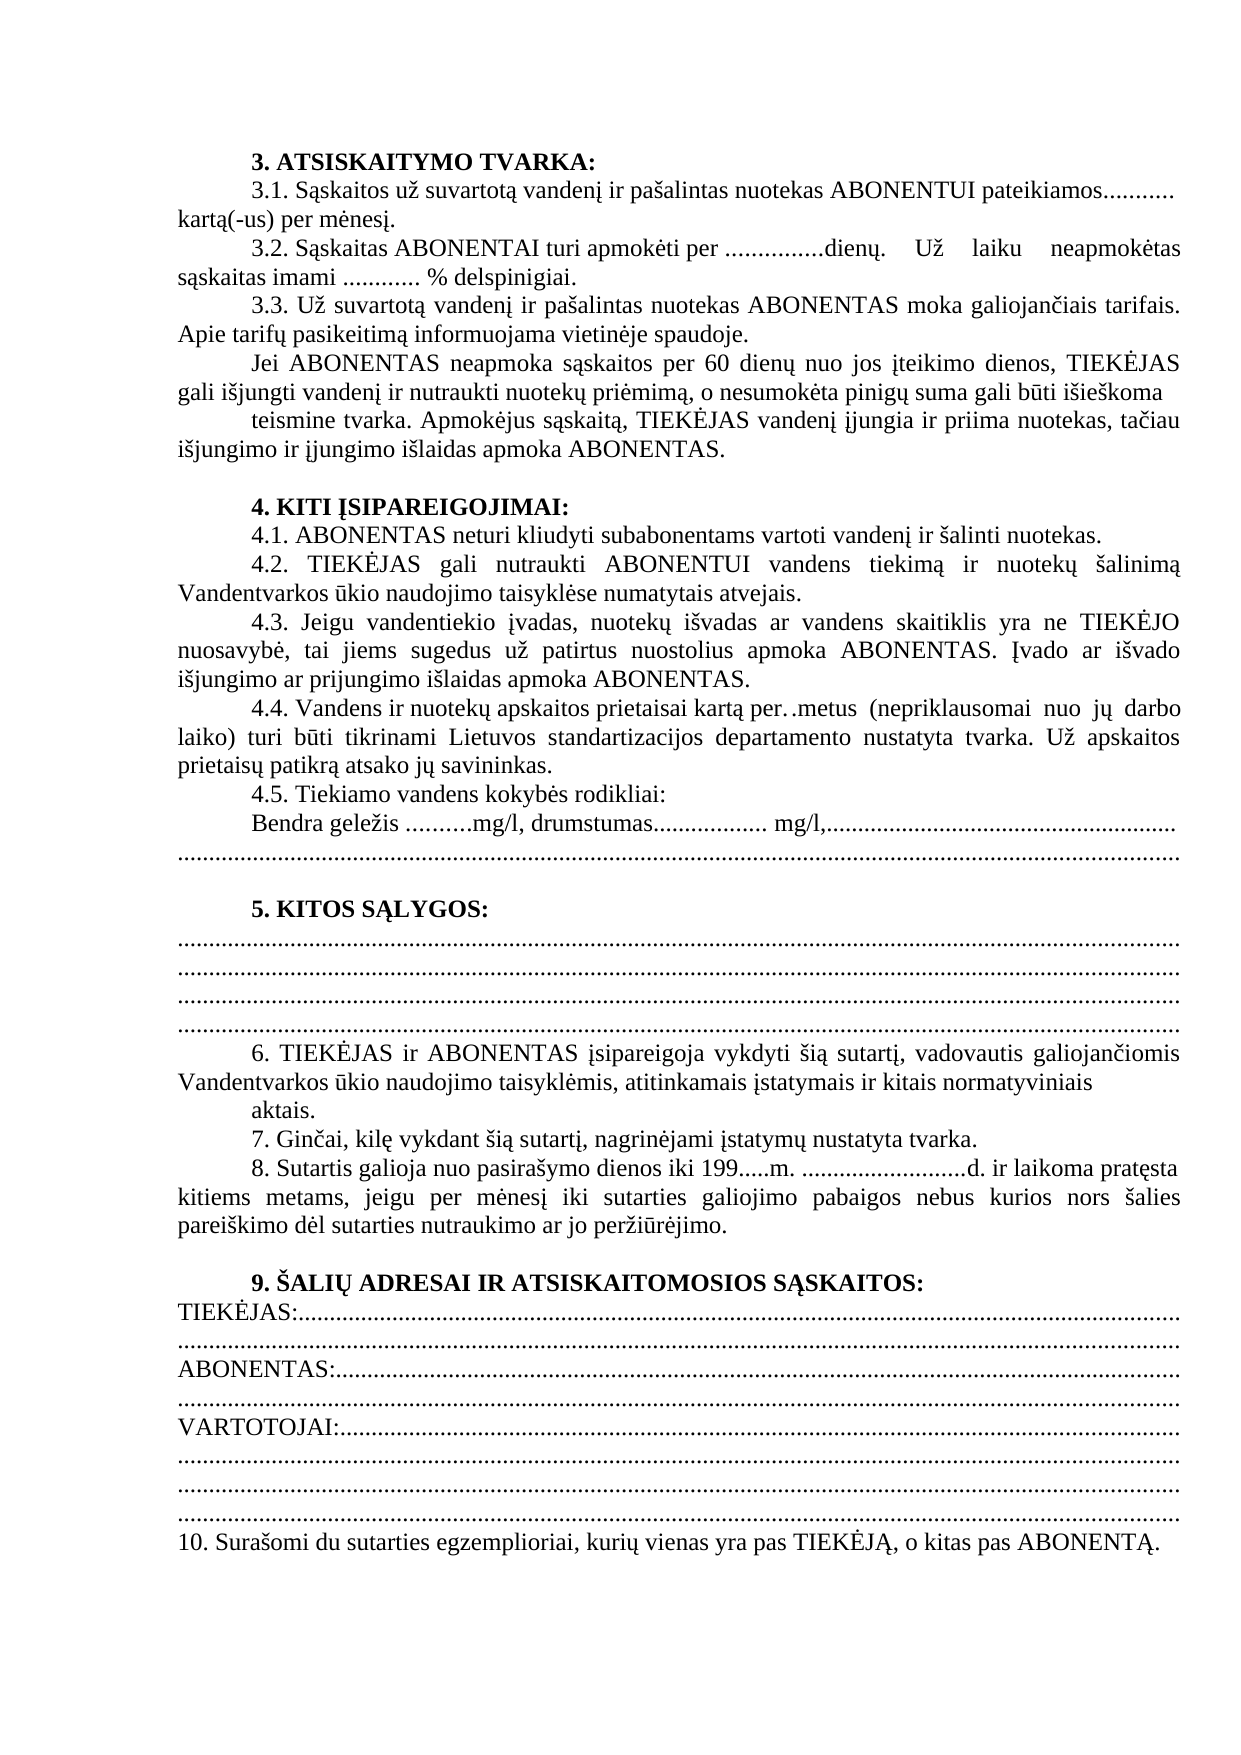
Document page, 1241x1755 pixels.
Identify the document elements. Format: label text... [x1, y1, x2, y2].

text 9. ŠALIŲ ADRESAI IR ATSISKAITOMOSIOS SĄSKAITOS: [177, 1268, 1181, 1297]
text 8. Sutartis galioja nuo pasirašymo dienos iki 199.....m. d. ir laikoma pratęsta [177, 1153, 1181, 1182]
text VARTOTOJAI: [177, 1412, 1181, 1441]
text kitiems metams, jeigu per mėnesį iki sutarties galiojimo pabaigos nebus kurios nors šalies pareiškimo dėl sutarties nutraukimo ar jo peržiūrėjimo. [177, 1182, 1181, 1239]
text 4.1. ABONENTAS neturi kliudyti subabonentams vartoti vandenį ir šalinti nuotekas. [177, 521, 1181, 549]
text 3.2. Sąskaitas ABONENTAI turi apmokėti per dienų. Už laiku neapmokėtas sąskaitas imami % delspinigiai. [177, 233, 1181, 291]
text 3. ATSISKAITYMO TVARKA: [177, 147, 1181, 176]
text aktais. [177, 1096, 1181, 1124]
text 10. Surašomi du sutarties egzemplioriai, kurių vienas yra pas TIEKĖJĄ, o kitas pas ABONENTĄ. [177, 1527, 1181, 1556]
text 3.3. Už suvartotą vandenį ir pašalintas nuotekas ABONENTAS moka galiojančiais tarifais. Apie tarifų pasikeitimą informuojama vietinėje spaudoje. [177, 291, 1181, 348]
text kartą(-us) per mėnesį. [177, 204, 1181, 233]
text 4.4. Vandens ir nuotekų apskaitos prietaisai kartą per metus (nepriklausomai nuo jų darbo laiko) turi būti tikrinami Lietuvos standartizacijos departamento nustatyta tvarka. Už apskaitos prietaisų patikrą atsako jų savininkas. [177, 693, 1181, 779]
text 4.5. Tiekiamo vandens kokybės rodikliai: [177, 779, 1181, 808]
text 5. KITOS SĄLYGOS: [177, 894, 1181, 923]
text TIEKĖJAS: [177, 1297, 1181, 1326]
text Jei ABONENTAS neapmoka sąskaitos per 60 dienų nuo jos įteikimo dienos, TIEKĖJAS gali išjungti vandenį ir nutraukti nuotekų priėmimą, o nesumokėta pinigų suma gali būti išieškoma [177, 348, 1181, 406]
text Bendra geležis mg/l, drumstumas mg/l, [177, 808, 1181, 837]
text 3.1. Sąskaitos už suvartotą vandenį ir pašalintas nuotekas ABONENTUI pateikiamos [177, 176, 1181, 204]
text 4.2. TIEKĖJAS gali nutraukti ABONENTUI vandens tiekimą ir nuotekų šalinimą Vandentvarkos ūkio naudojimo taisyklėse numatytais atvejais. [177, 549, 1181, 607]
text 6. TIEKĖJAS ir ABONENTAS įsipareigoja vykdyti šią sutartį, vadovautis galiojančiomis Vandentvarkos ūkio naudojimo taisyklėmis, atitinkamais įstatymais ir kitais normatyviniais [177, 1038, 1181, 1096]
text 4. KITI ĮSIPAREIGOJIMAI: [177, 492, 1181, 521]
text ABONENTAS: [177, 1354, 1181, 1383]
text 4.3. Jeigu vandentiekio įvadas, nuotekų išvadas ar vandens skaitiklis yra ne TIEKĖJO nuosavybė, tai jiems sugedus už patirtus nuostolius apmoka ABONENTAS. Įvado ar išvado išjungimo ar prijungimo išlaidas apmoka ABONENTAS. [177, 607, 1181, 693]
text teismine tvarka. Apmokėjus sąskaitą, TIEKĖJAS vandenį įjungia ir priima nuotekas, tačiau išjungimo ir įjungimo išlaidas apmoka ABONENTAS. [177, 406, 1181, 463]
text 7. Ginčai, kilę vykdant šią sutartį, nagrinėjami įstatymų nustatyta tvarka. [177, 1124, 1181, 1153]
